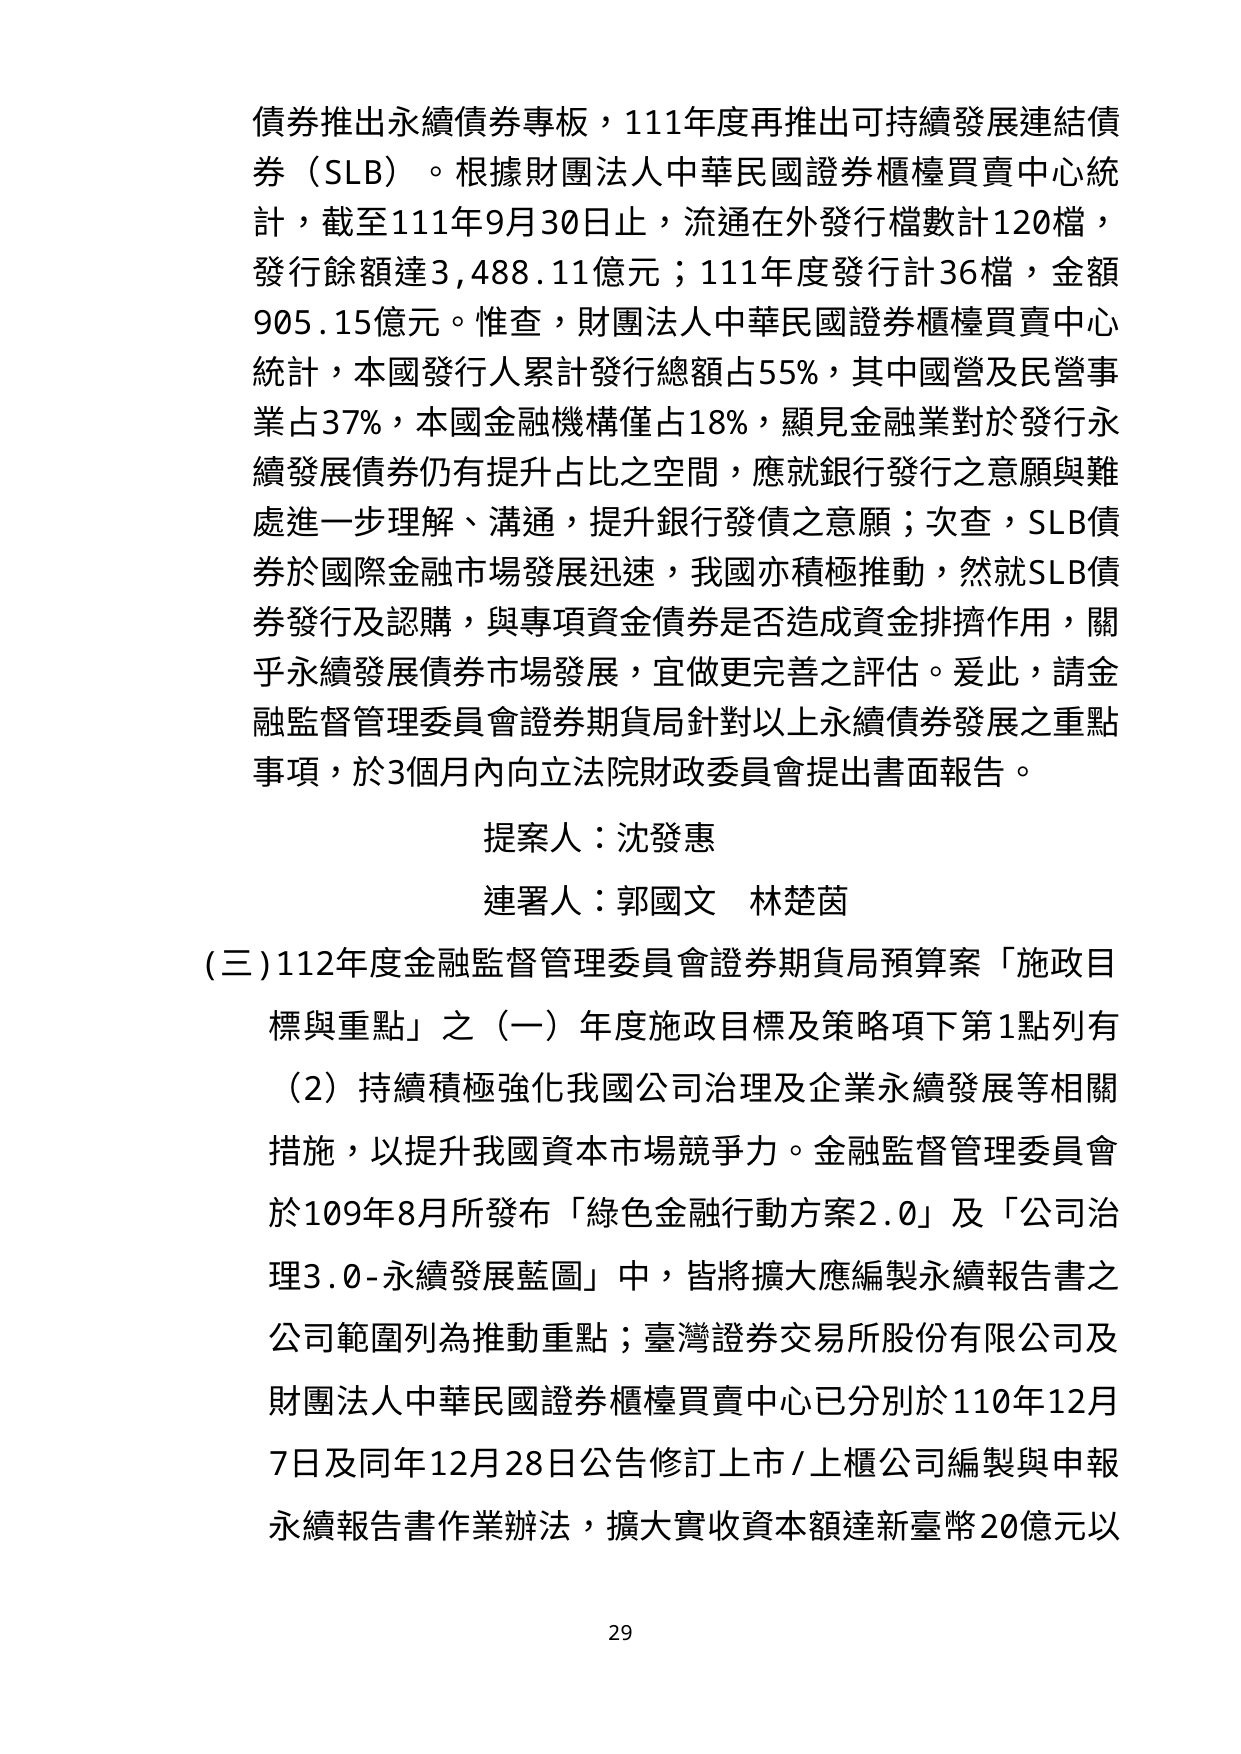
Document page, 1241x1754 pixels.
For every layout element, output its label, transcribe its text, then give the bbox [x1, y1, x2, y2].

text (三)112年度金融監督管理委員會證券期貨局預算案「施政目標與重點」之（一）年度施政目標及策略項下第1點列有（2）持續積極強化我國公司治理及企業永續發展等相關措施，以提升我國資本市場競爭力。金融監督管理委員會於109年8月所發布「綠色金融行動方案2.0」及「公司治理3.0-永續發展藍圖」中，皆將擴大應編製永續報告書之公司範圍列為推動重點；臺灣證券交易所股份有限公司及財團法人中華民國證券櫃檯買賣中心已分別於110年12月7日及同年12月28日公告修訂上市/上櫃公司編製與申報永續報告書作業辦法，擴大實收資本額達新臺幣20億元以 [200, 919, 1120, 1544]
text 提案人：沈發惠 [483, 794, 1120, 857]
text 連署人：郭國文 林楚茵 [483, 857, 1120, 919]
text 債券推出永續債券專板，111年度再推出可持續發展連結債券（SLB）。根據財團法人中華民國證券櫃檯買賣中心統計，截至111年9月30日止，流通在外發行檔數計120檔，發行餘額達3,488.11億元；111年度發行計36檔，金額905.15億元。惟查，財團法人中華民國證券櫃檯買賣中心統計，本國發行人累計發行總額占55%，其中國營及民營事業占37%，本國金融機構僅占18%，顯見金融業對於發行永續發展債券仍有提升占比之空間，應就銀行發行之意願與難處進一步理解、溝通，提升銀行發債之意願；次查，SLB債券於國際金融市場發展迅速，我國亦積極推動，然就SLB債券發行及認購，與專項資金債券是否造成資金排擠作用，關乎永續發展債券市場發展，宜做更完善之評估。爰此，請金融監督管理委員會證券期貨局針對以上永續債券發展之重點事項，於3個月內向立法院財政委員會提出書面報告。 [120, 94, 1120, 794]
